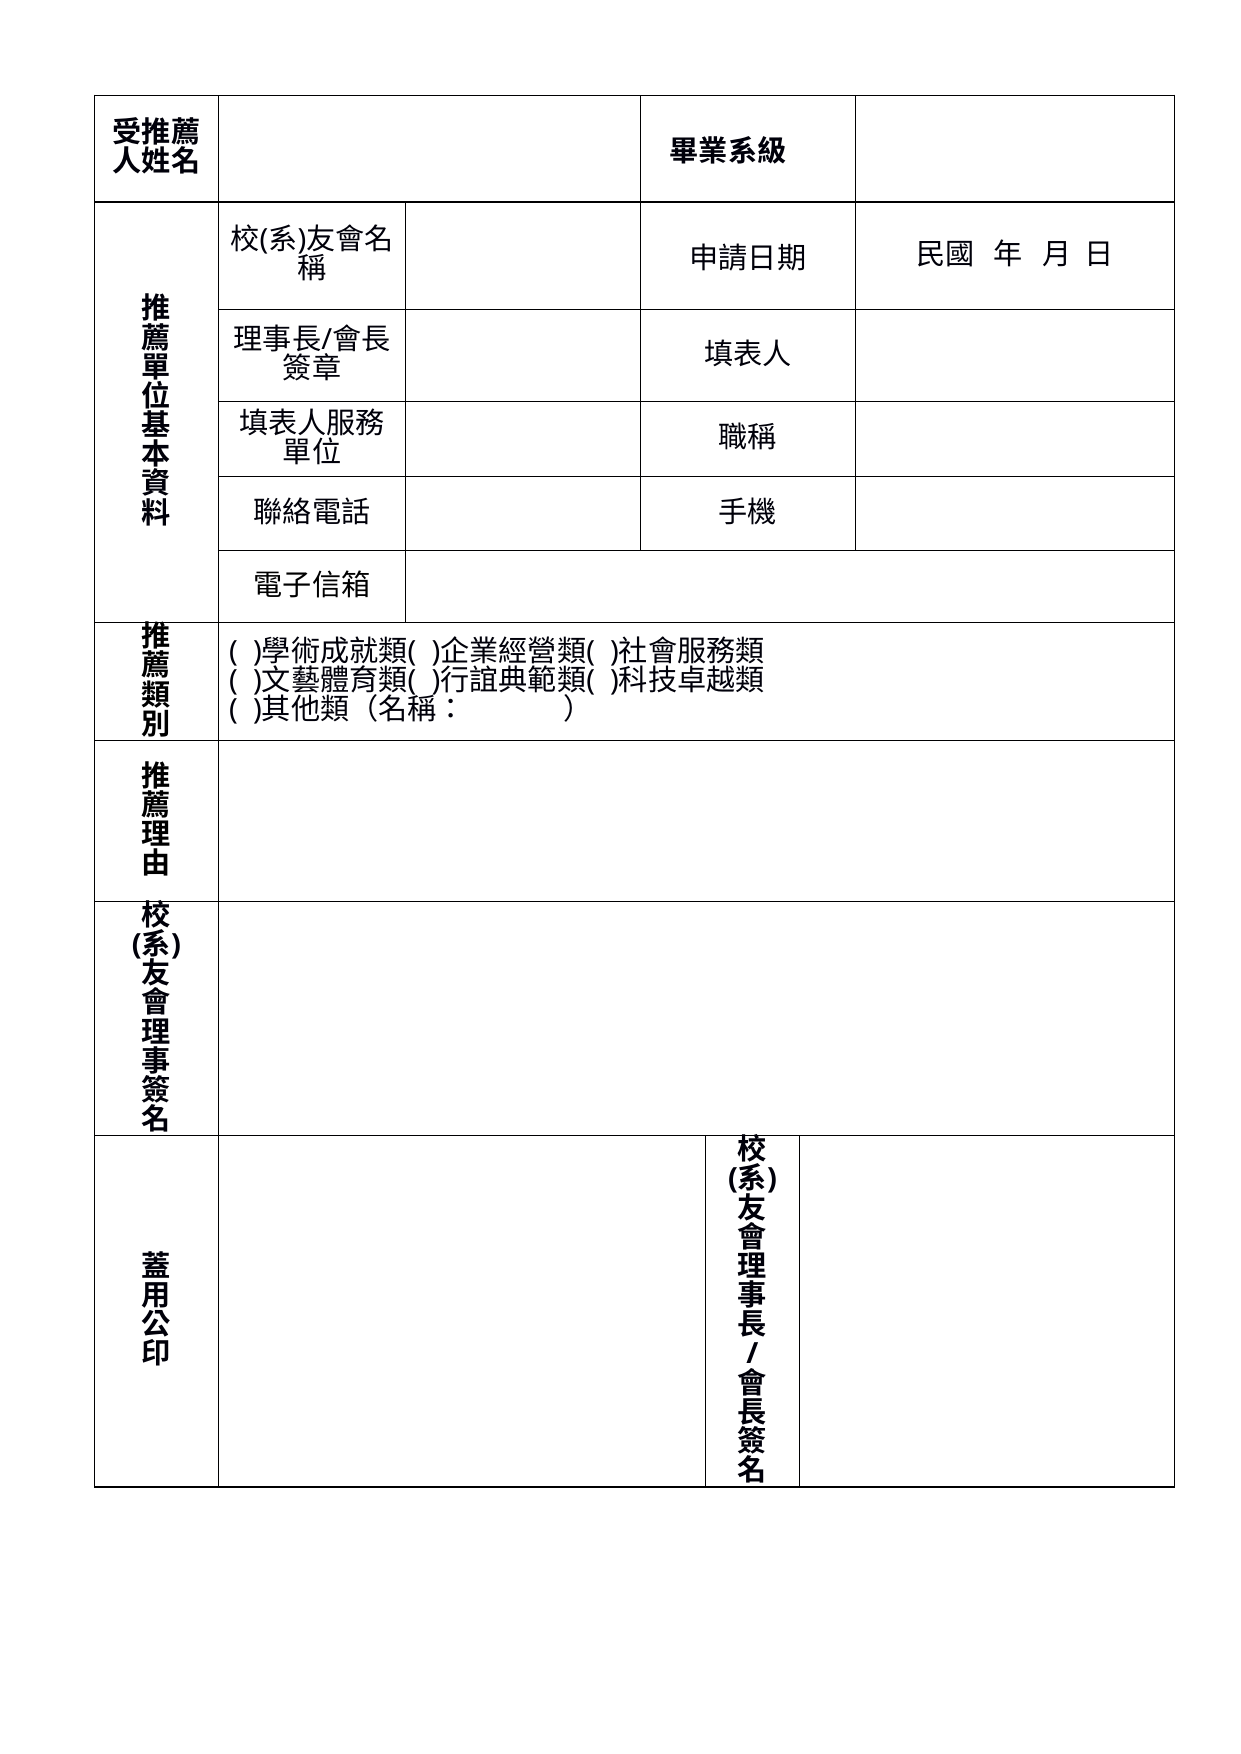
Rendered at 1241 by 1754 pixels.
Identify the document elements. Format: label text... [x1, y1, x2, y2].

table_cell 理事長/會長 簽章 [219, 310, 405, 401]
table_cell 申請日期 [641, 203, 855, 308]
table_cell [856, 477, 1174, 550]
table_cell 校 (系) 友 會 理 事 長 / 會 長 簽 名 [788, 1136, 799, 1486]
table_cell 填表人 [641, 310, 855, 401]
table_cell 校 (系) 友 會 理 事 長 / 會 長 簽 名 [706, 1136, 716, 1486]
table_cell [406, 310, 640, 401]
table_cell 聯絡電話 [219, 477, 405, 550]
table_header [856, 96, 1174, 201]
table_cell [800, 1136, 1174, 1486]
table_cell [856, 310, 1174, 401]
table_cell [406, 402, 640, 476]
table_cell 推 薦 類 別 [207, 623, 218, 740]
table_cell 校(系)友會名稱 [219, 203, 405, 308]
table_cell 推 薦 理 由 [95, 741, 218, 901]
table_cell 手機 [641, 477, 855, 550]
table_cell 校 (系) 友 會 理 事 簽 名 [95, 902, 105, 1135]
table_cell 民國 年 月 日 [856, 203, 1174, 308]
table_cell [856, 402, 1174, 476]
table_cell [219, 1136, 705, 1486]
table_cell [406, 203, 640, 308]
table_cell 職稱 [641, 402, 855, 476]
table_cell [406, 477, 640, 550]
table_cell 蓋 用 公 印 [95, 1136, 218, 1486]
table_cell ( )學術成就類( )企業經營類( )社會服務類 ( )文藝體育類( )行誼典範類( )科技卓越類 ( )其他類（名稱： ） [219, 623, 1174, 740]
table_cell [219, 741, 1174, 901]
table_cell 校 (系) 友 會 理 事 簽 名 [207, 902, 218, 1135]
table_cell 推 薦 類 別 [95, 623, 105, 740]
table_header [219, 96, 640, 201]
table_cell 填表人服務單位 [219, 402, 405, 476]
table_cell [406, 551, 1174, 622]
table_header 受推薦人姓名 [95, 96, 218, 201]
table_cell 電子信箱 [219, 551, 405, 622]
table_cell 推 薦 單 位 基 本 資 料 [95, 203, 218, 622]
table_header 畢業系級 [641, 96, 855, 201]
table_cell [219, 902, 1174, 1135]
